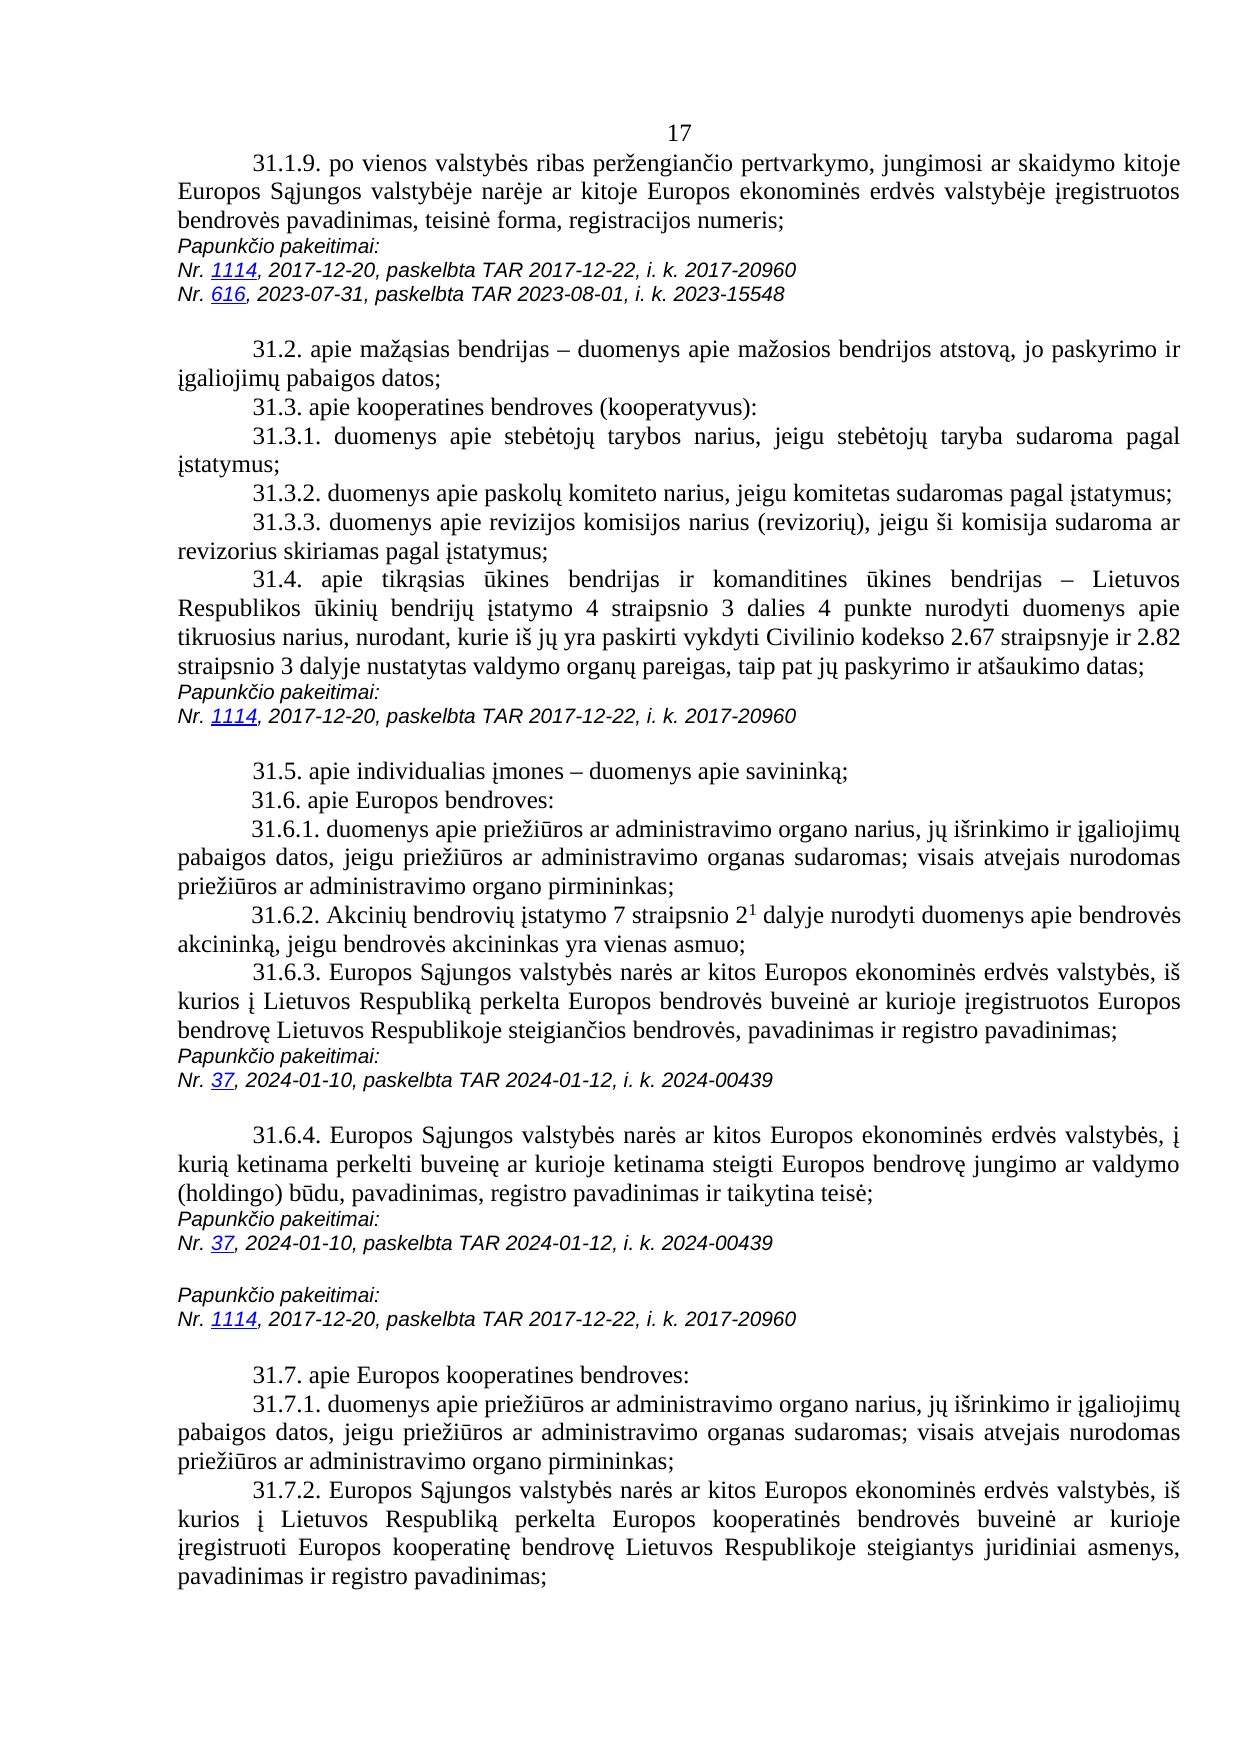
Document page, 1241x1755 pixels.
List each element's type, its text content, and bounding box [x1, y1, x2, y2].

text 31.6.1. duomenys apie priežiūros ar administravimo organo narius, jų išrinkimo ir įgaliojimų pabaigos datos, jeigu priežiūros ar administravimo organas sudaromas; visais atvejais nurodomas priežiūros ar administravimo organo pirmininkas; [177, 814, 1181, 900]
text 31.6. apie Europos bendroves: [162, 785, 1181, 814]
text Papunkčio pakeitimai: [177, 234, 1181, 258]
text 31.3.1. duomenys apie stebėtojų tarybos narius, jeigu stebėtojų taryba sudaroma pagal įstatymus; [177, 421, 1181, 478]
text Papunkčio pakeitimai: [177, 1207, 1181, 1231]
text 31.5. apie individualias įmones – duomenys apie savininką; [177, 756, 1181, 785]
text 31.1.9. po vienos valstybės ribas peržengiančio pertvarkymo, jungimosi ar skaidymo kitoje Europos Sąjungos valstybėje narėje ar kitoje Europos ekonominės erdvės valstybėje įregistruotos bendrovės pavadinimas, teisinė forma, registracijos numeris; [177, 148, 1181, 234]
text Papunkčio pakeitimai: [177, 679, 1181, 703]
text 31.7.2. Europos Sąjungos valstybės narės ar kitos Europos ekonominės erdvės valstybės, iš kurios į Lietuvos Respubliką perkelta Europos kooperatinės bendrovės buveinė ar kurioje įregistruoti Europos kooperatinę bendrovę Lietuvos Respublikoje steigiantys juridiniai asmenys, pavadinimas ir registro pavadinimas; [177, 1475, 1181, 1590]
text Papunkčio pakeitimai: [177, 1283, 1181, 1307]
text Nr. 616, 2023-07-31, paskelbta TAR 2023-08-01, i. k. 2023-15548 [177, 282, 1181, 306]
text Nr. 1114, 2017-12-20, paskelbta TAR 2017-12-22, i. k. 2017-20960 [177, 258, 1181, 282]
text 31.6.2. Akcinių bendrovių įstatymo 7 straipsnio 21 dalyje nurodyti duomenys apie bendrovės akcininką, jeigu bendrovės akcininkas yra vienas asmuo; [177, 900, 1181, 957]
text Nr. 37, 2024-01-10, paskelbta TAR 2024-01-12, i. k. 2024-00439 [177, 1068, 1181, 1092]
text 31.2. apie mažąsias bendrijas – duomenys apie mažosios bendrijos atstovą, jo paskyrimo ir įgaliojimų pabaigos datos; [177, 334, 1181, 392]
text Nr. 37, 2024-01-10, paskelbta TAR 2024-01-12, i. k. 2024-00439 [177, 1231, 1181, 1254]
text Nr. 1114, 2017-12-20, paskelbta TAR 2017-12-22, i. k. 2017-20960 [177, 703, 1181, 727]
text 31.3.2. duomenys apie paskolų komiteto narius, jeigu komitetas sudaromas pagal įstatymus; [177, 478, 1181, 507]
text 31.3.3. duomenys apie revizijos komisijos narius (revizorių), jeigu ši komisija sudaroma ar revizorius skiriamas pagal įstatymus; [177, 507, 1181, 564]
text 31.4. apie tikrąsias ūkines bendrijas ir komanditines ūkines bendrijas – Lietuvos Respublikos ūkinių bendrijų įstatymo 4 straipsnio 3 dalies 4 punkte nurodyti duomenys apie tikruosius narius, nurodant, kurie iš jų yra paskirti vykdyti Civilinio kodekso 2.67 straipsnyje ir 2.82 straipsnio 3 dalyje nustatytas valdymo organų pareigas, taip pat jų paskyrimo ir atšaukimo datas; [177, 564, 1181, 679]
text 31.3. apie kooperatines bendroves (kooperatyvus): [177, 392, 1181, 421]
text 31.7. apie Europos kooperatines bendroves: [177, 1360, 1181, 1389]
text Nr. 1114, 2017-12-20, paskelbta TAR 2017-12-22, i. k. 2017-20960 [177, 1307, 1181, 1331]
text 31.6.3. Europos Sąjungos valstybės narės ar kitos Europos ekonominės erdvės valstybės, iš kurios į Lietuvos Respubliką perkelta Europos bendrovės buveinė ar kurioje įregistruotos Europos bendrovę Lietuvos Respublikoje steigiančios bendrovės, pavadinimas ir registro pavadinimas; [177, 957, 1181, 1044]
text 31.6.4. Europos Sąjungos valstybės narės ar kitos Europos ekonominės erdvės valstybės, į kurią ketinama perkelti buveinę ar kurioje ketinama steigti Europos bendrovę jungimo ar valdymo (holdingo) būdu, pavadinimas, registro pavadinimas ir taikytina teisė; [177, 1120, 1181, 1207]
text Papunkčio pakeitimai: [177, 1044, 1181, 1068]
text 31.7.1. duomenys apie priežiūros ar administravimo organo narius, jų išrinkimo ir įgaliojimų pabaigos datos, jeigu priežiūros ar administravimo organas sudaromas; visais atvejais nurodomas priežiūros ar administravimo organo pirmininkas; [177, 1389, 1181, 1475]
